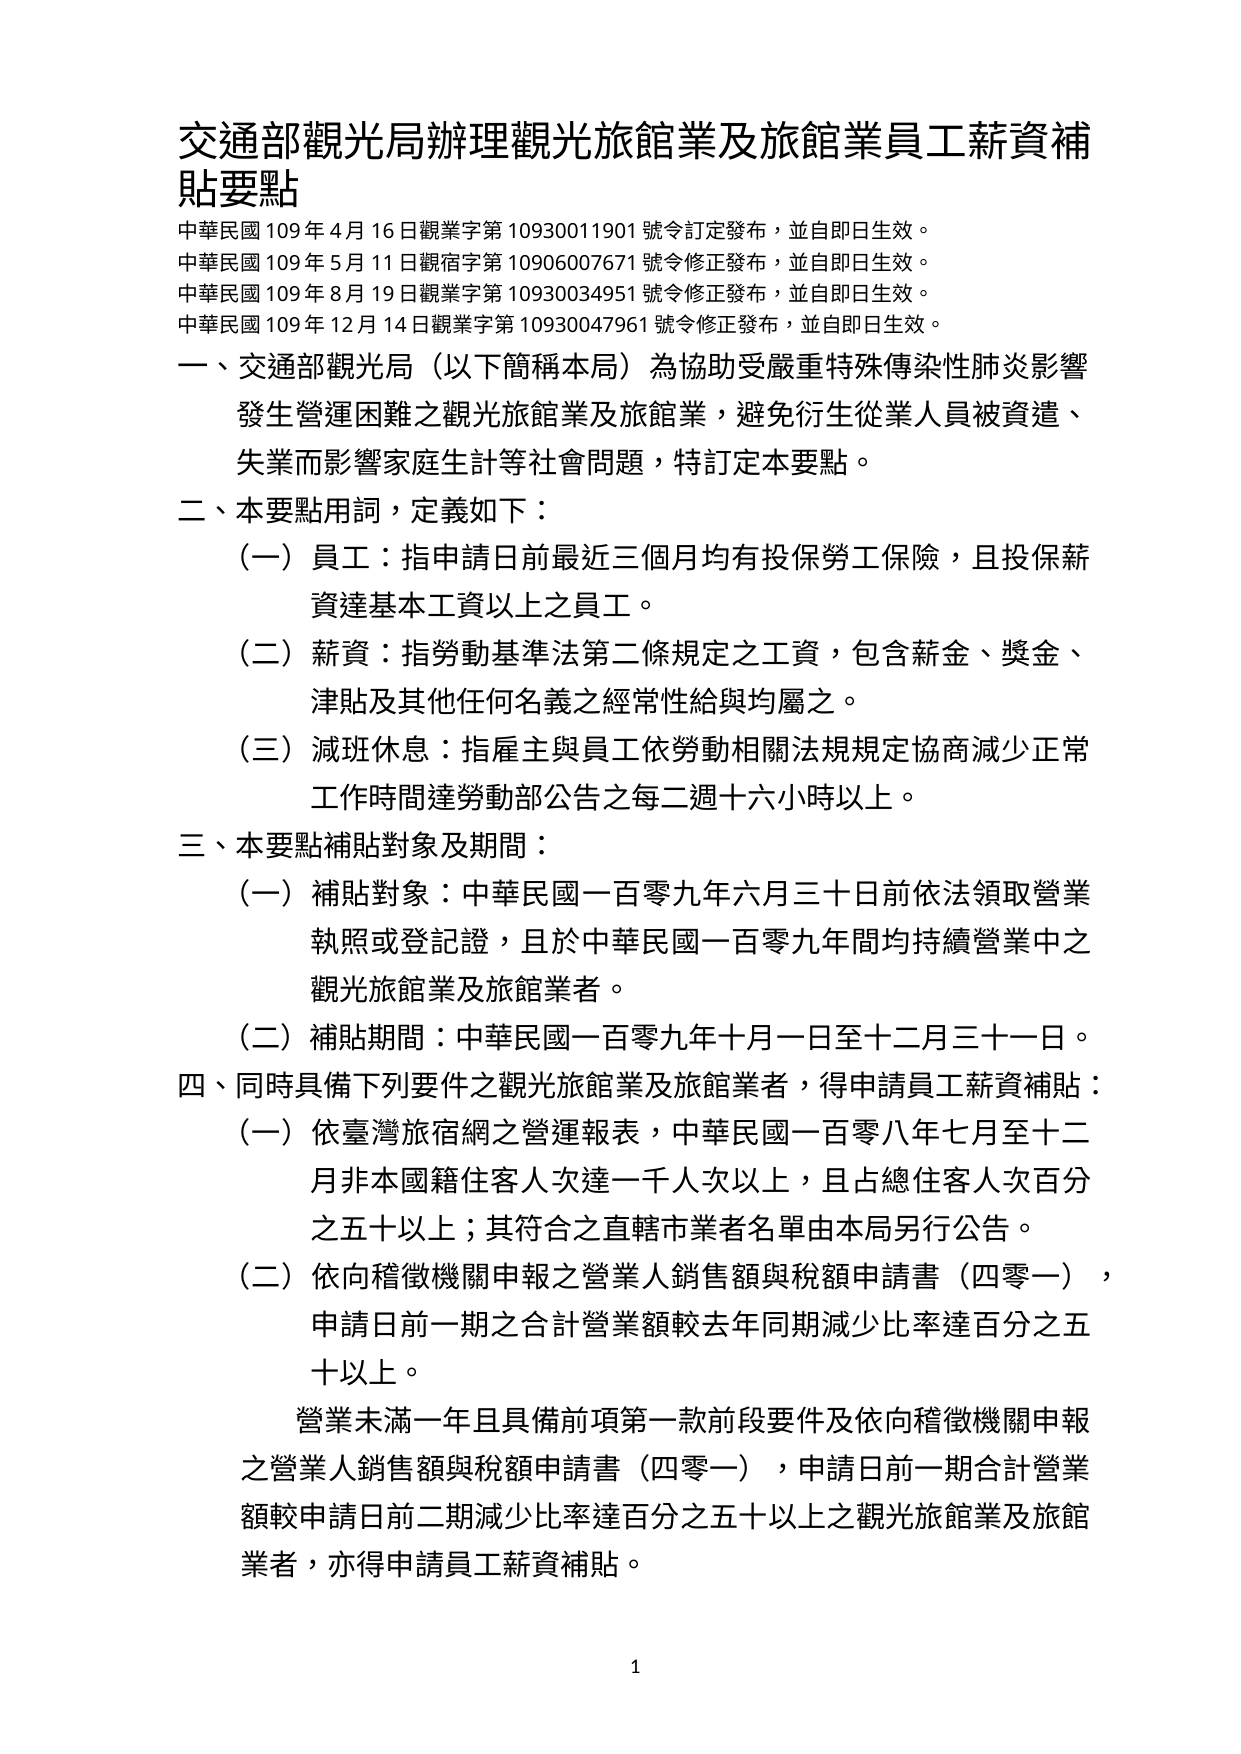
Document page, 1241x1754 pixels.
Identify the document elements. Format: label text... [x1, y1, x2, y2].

subtitle 交通部觀光局辦理觀光旅館業及旅館業員工薪資補貼要點 [177, 118, 1093, 214]
text （三）減班休息：指雇主與員工依勞動相關法規規定協商減少正常工作時間達勞動部公告之每二週十六小時以上。 [222, 722, 1092, 818]
text （一）補貼對象：中華民國一百零九年六月三十日前依法領取營業執照或登記證，且於中華民國一百零九年間均持續營業中之觀光旅館業及旅館業者。 [222, 866, 1092, 1010]
text 中華民國109年8月19日觀業字第10930034951號令修正發布，並自即日生效。 [177, 276, 1092, 308]
text 中華民國109年12月14日觀業字第10930047961號令修正發布，並自即日生效。 [177, 308, 1092, 339]
text （一）員工：指申請日前最近三個月均有投保勞工保險，且投保薪資達基本工資以上之員工。 [222, 531, 1092, 626]
text 中華民國109年5月11日觀宿字第10906007671號令修正發布，並自即日生效。 [177, 245, 1092, 276]
text 一、交通部觀光局（以下簡稱本局）為協助受嚴重特殊傳染性肺炎影響發生營運困難之觀光旅館業及旅館業，避免衍生從業人員被資遣、失業而影響家庭生計等社會問題，特訂定本要點。 [177, 339, 1092, 483]
text 中華民國109年4月16日觀業字第10930011901號令訂定發布，並自即日生效。 [177, 214, 1092, 245]
text 三、本要點補貼對象及期間： [177, 818, 1092, 866]
text 二、本要點用詞，定義如下： [177, 483, 1092, 531]
text （二）薪資：指勞動基準法第二條規定之工資，包含薪金、獎金、津貼及其他任何名義之經常性給與均屬之。 [222, 626, 1092, 722]
text （二）依向稽徵機關申報之營業人銷售額與稅額申請書（四零一），申請日前一期之合計營業額較去年同期減少比率達百分之五十以上。 [222, 1249, 1092, 1393]
text （一）依臺灣旅宿網之營運報表，中華民國一百零八年七月至十二月非本國籍住客人次達一千人次以上，且占總住客人次百分之五十以上；其符合之直轄市業者名單由本局另行公告。 [222, 1106, 1092, 1249]
text （二）補貼期間：中華民國一百零九年十月一日至十二月三十一日。 [222, 1010, 1092, 1058]
text 四、同時具備下列要件之觀光旅館業及旅館業者，得申請員工薪資補貼： [177, 1058, 1092, 1106]
text 營業未滿一年且具備前項第一款前段要件及依向稽徵機關申報之營業人銷售額與稅額申請書（四零一），申請日前一期合計營業額較申請日前二期減少比率達百分之五十以上之觀光旅館業及旅館業者，亦得申請員工薪資補貼。 [177, 1393, 1092, 1585]
